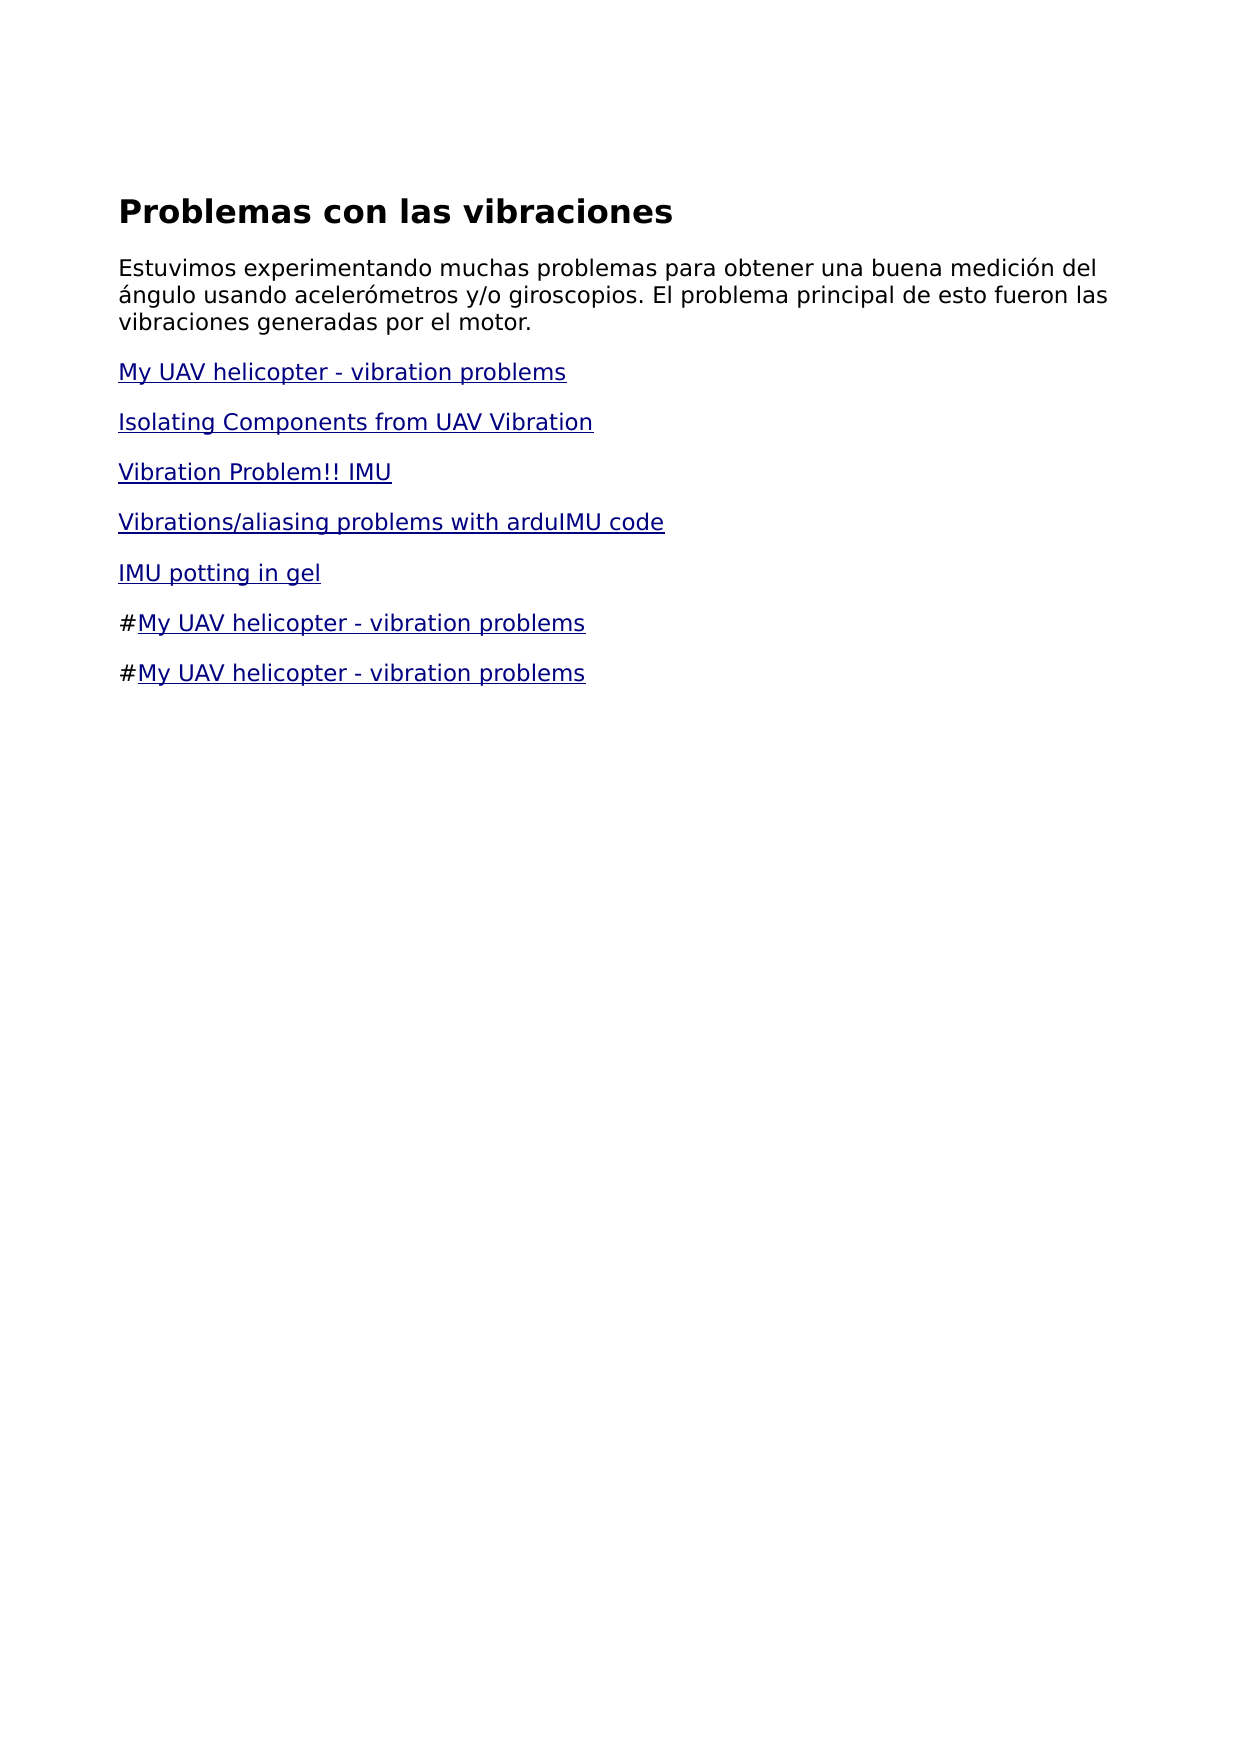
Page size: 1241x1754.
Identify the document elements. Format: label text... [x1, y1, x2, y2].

text Estuvimos experimentando muchas problemas para obtener una buena medición del ángulo usando acelerómetros y/o giroscopios. El problema principal de esto fueron las vibraciones generadas por el motor. [118, 255, 1122, 335]
text Isolating Components from UAV Vibration [118, 409, 1122, 436]
text Vibrations/aliasing problems with arduIMU code [118, 509, 1122, 536]
text #My UAV helicopter - vibration problems [118, 660, 1122, 687]
subtitle Problemas con las vibraciones [118, 193, 1122, 231]
text IMU potting in gel [118, 560, 1122, 586]
text My UAV helicopter - vibration problems [118, 359, 1122, 386]
text #My UAV helicopter - vibration problems [118, 610, 1122, 637]
text Vibration Problem!! IMU [118, 459, 1122, 486]
